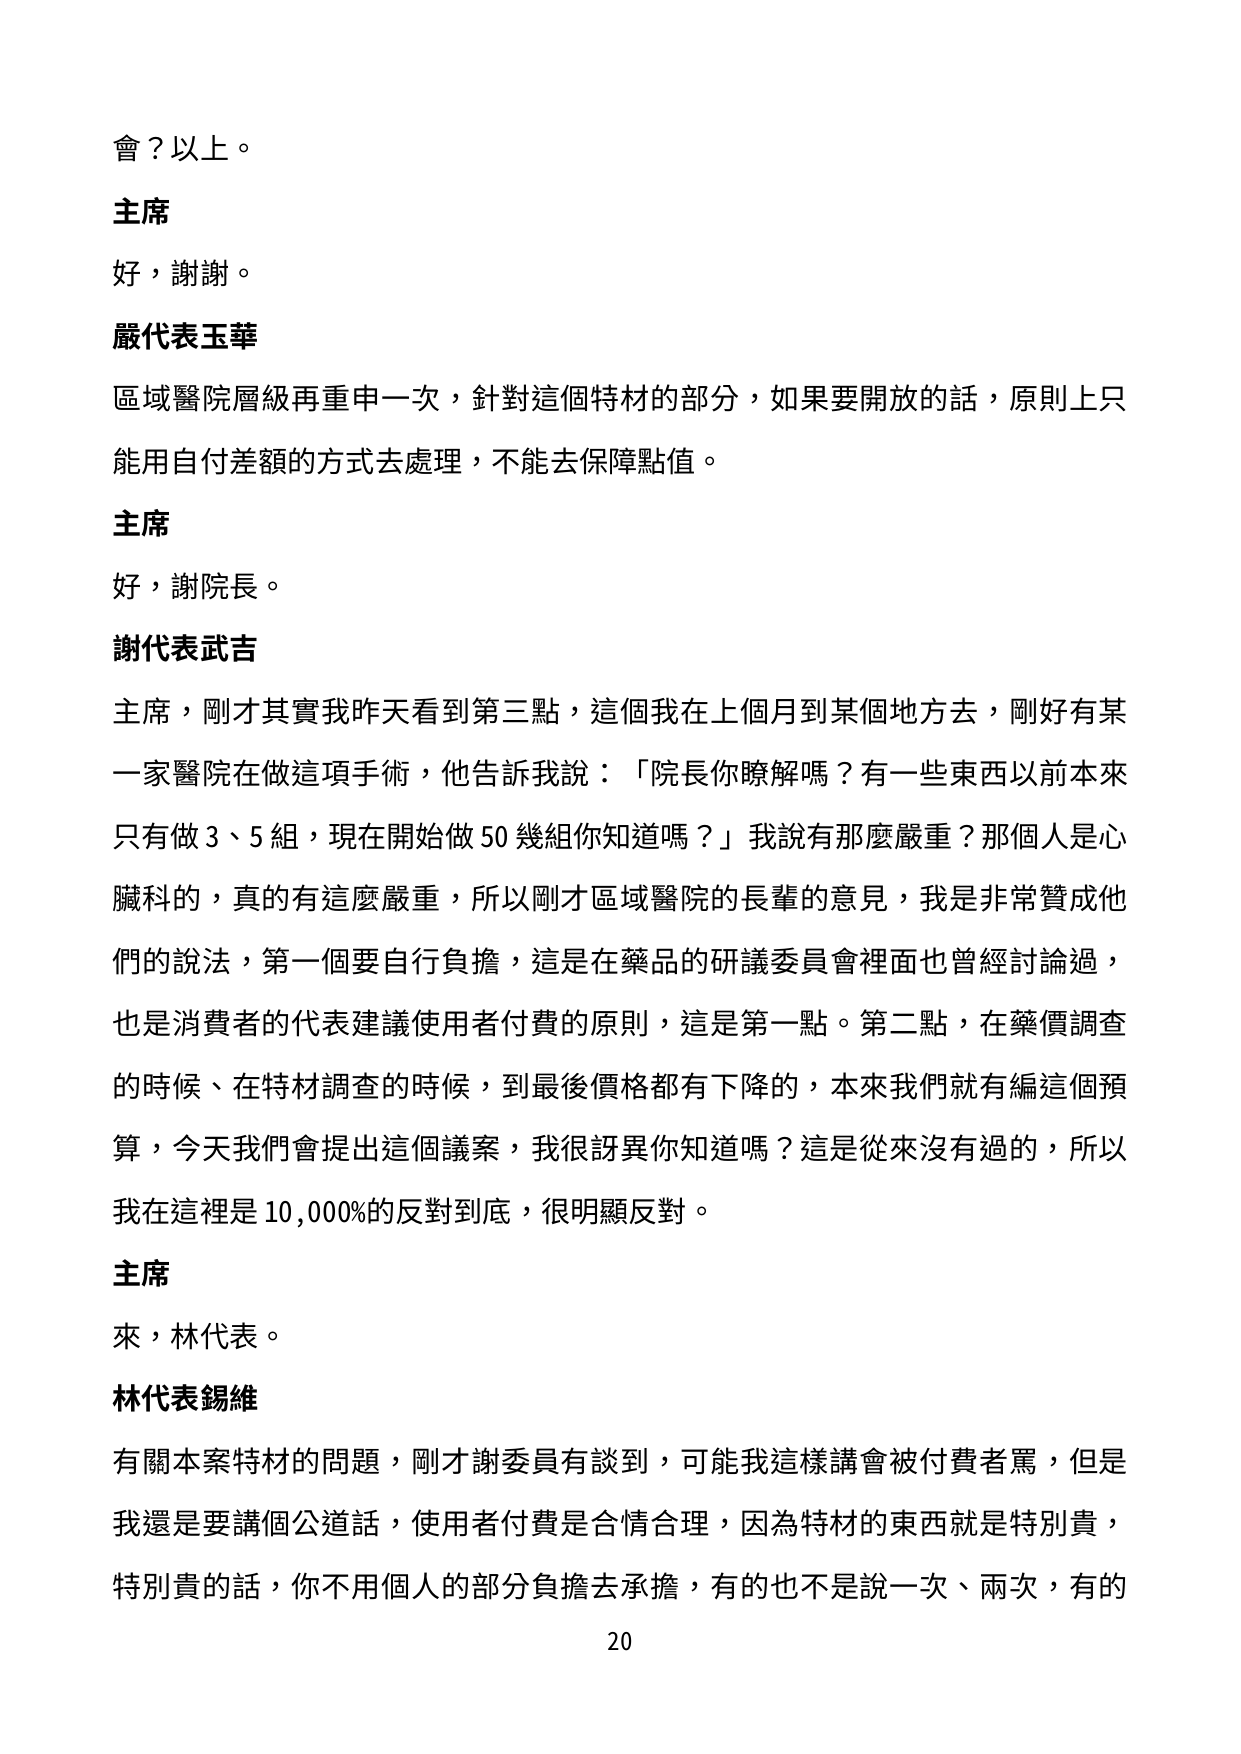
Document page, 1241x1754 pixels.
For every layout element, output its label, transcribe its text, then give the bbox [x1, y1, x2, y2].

text 主席 [112, 480, 1128, 543]
text 有關本案特材的問題，剛才謝委員有談到，可能我這樣講會被付費者罵，但是我還是要講個公道話，使用者付費是合情合理，因為特材的東西就是特別貴，特別貴的話，你不用個人的部分負擔去承擔，有的也不是說一次、兩次，有的是長期使用的，他一個人就可以耗掉很多年的相關醫療費用，我的看法也是比較認為這個案子應該是個案去處理，然後有一些部分負擔，讓這些真的需要用到特材的人他自己去考量是否有這樣必要，然後也應該要這樣付費的原則，這是我個人的淺見。照講是應該盡量都不用錢，都以健保來付；但是話又講回來，你什麼東西都要全部以健保來支付的話，整個醫療費用就一直在提高，比方，我們現在的總額每年都超過4%一直在成長，那我們相關的勞工或是相關的薪水有沒有每一年都是調4.5%？有時候要去思考，不要說這麼龐大的醫療費用全部都放在特材，沒有一等二等公民的問題，這是一個公平的問題，事實上這些東西應該是要符合個案個別規定，我是覺得社會對保險人的話是比較公平一點，再來也不會整個費用總額一直在增加，謝謝。 [112, 1418, 1128, 1605]
text 來，林代表。 [112, 1293, 1128, 1355]
text 謝代表武吉 [112, 605, 1128, 668]
text 好，謝謝。 [112, 230, 1128, 293]
text 主席 [112, 1230, 1128, 1293]
text 主席、各位先進大家午安。這個案子有兩個部分，一個是108年其他保障項目，我想大家都沒有著墨，我沒有反對，但是特材本身留的支付標準他有特材的回饋，我也不曉得為什麼開這個先例，拿來這裡討論，以前不是都在特材的支付委員會裡面討論嗎？包括我們這個點值的部分到底有沒有東西、到底要不要差額負擔，或者是當時定價的時候，如果假設是划不來、廠商不願意賣的時候，另外還有一個遊戲規則可以遵循，那為什麼要拿到我們醫院總額裡面來這邊協商？我不太瞭解為什麼要開這個門，我個人是反對的，因為說實在，現在所有特材都划不來，這個東西他到底差價差多少，這些東西都不是我們在這裡能夠討論的東西，那就特材的支付委員會，為什麼要拿到我們總額的支付委員會開會？以上。 [112, 105, 1128, 168]
text 區域醫院層級再重申一次，針對這個特材的部分，如果要開放的話，原則上只能用自付差額的方式去處理，不能去保障點值。 [112, 355, 1128, 480]
text 林代表錫維 [112, 1355, 1128, 1418]
text 好，謝院長。 [112, 543, 1128, 605]
text 主席 [112, 168, 1128, 230]
text 嚴代表玉華 [112, 293, 1128, 355]
text 主席，剛才其實我昨天看到第三點，這個我在上個月到某個地方去，剛好有某一家醫院在做這項手術，他告訴我說：「院長你瞭解嗎？有一些東西以前本來只有做3、5組，現在開始做50幾組你知道嗎？」我說有那麼嚴重？那個人是心臟科的，真的有這麼嚴重，所以剛才區域醫院的長輩的意見，我是非常贊成他們的說法，第一個要自行負擔，這是在藥品的研議委員會裡面也曾經討論過，也是消費者的代表建議使用者付費的原則，這是第一點。第二點，在藥價調查的時候、在特材調查的時候，到最後價格都有下降的，本來我們就有編這個預算，今天我們會提出這個議案，我很訝異你知道嗎？這是從來沒有過的，所以我在這裡是10,000%的反對到底，很明顯反對。 [112, 668, 1128, 1230]
